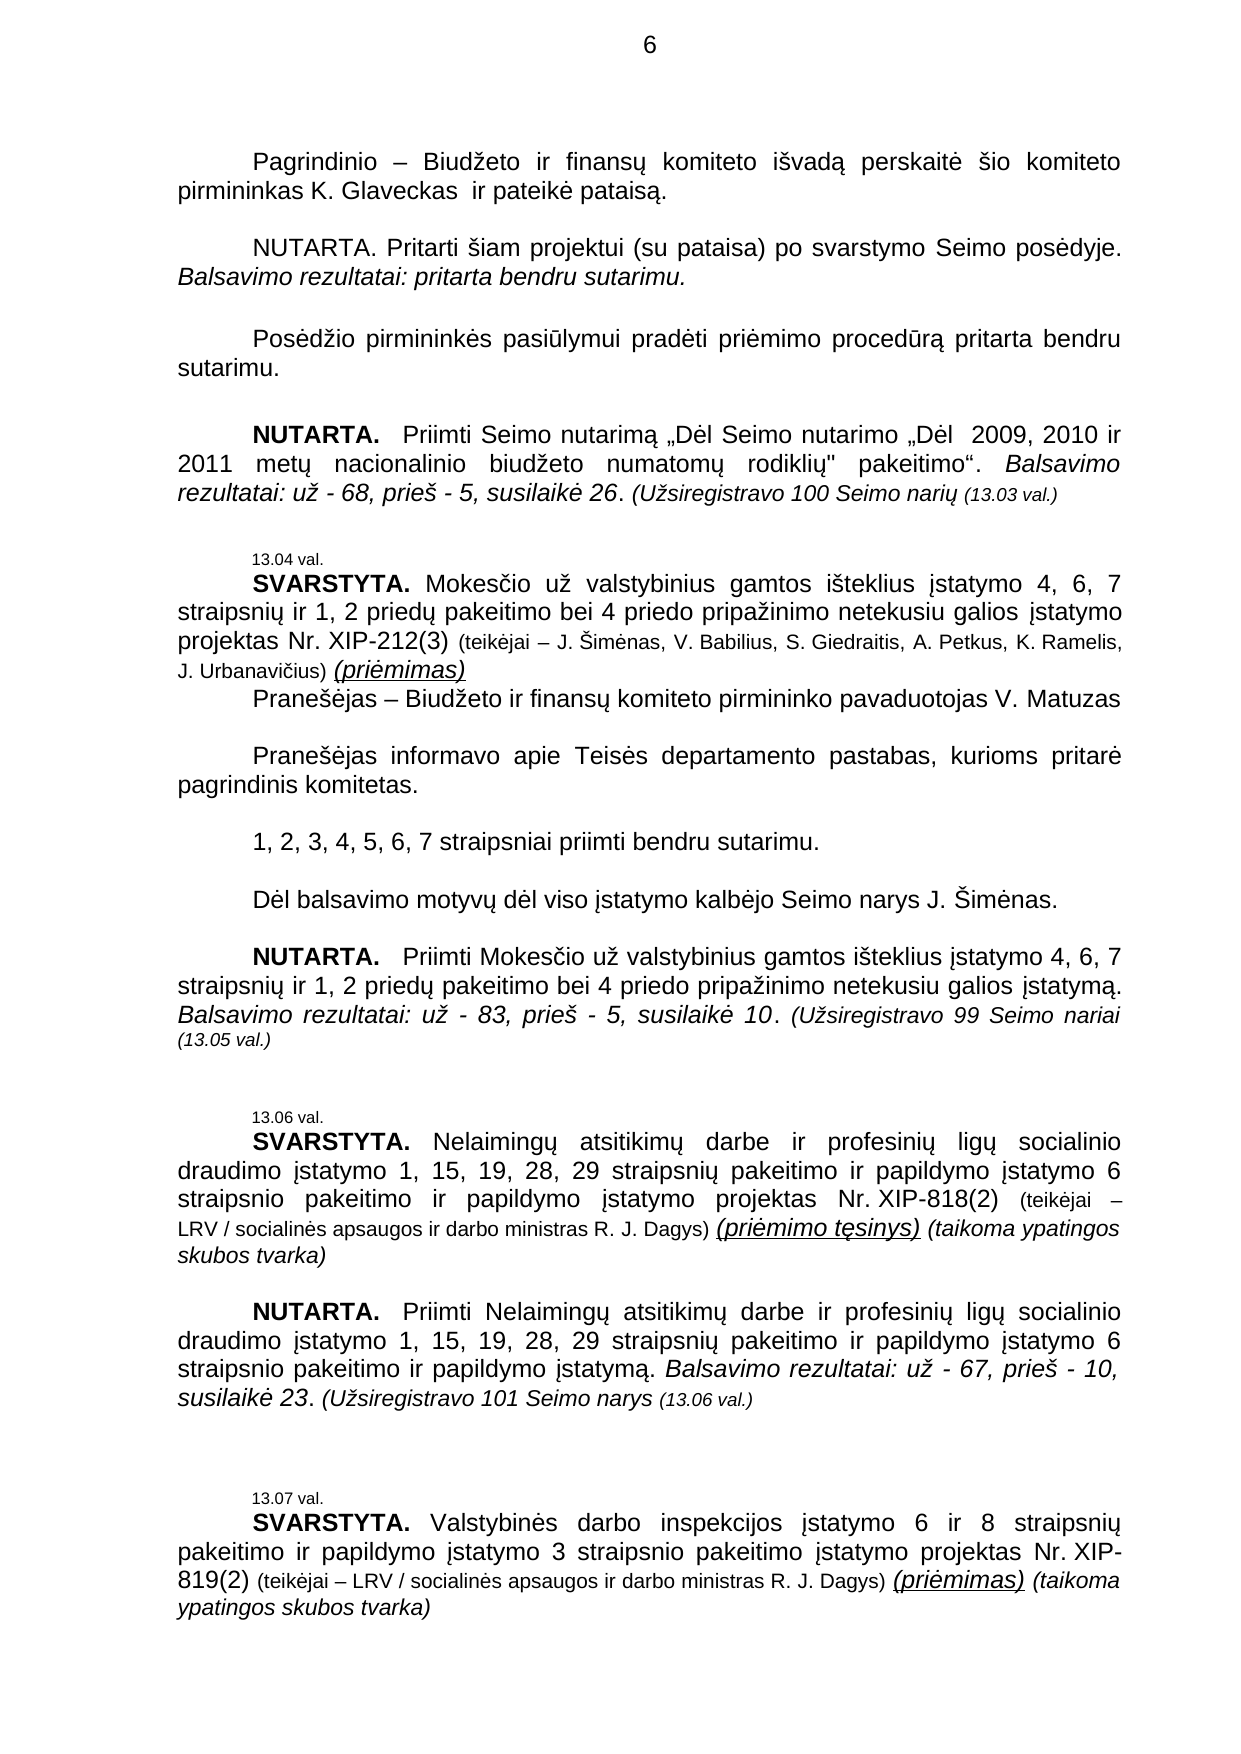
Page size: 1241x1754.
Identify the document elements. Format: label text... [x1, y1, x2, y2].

text 13.06 val. [177, 1108, 1122, 1127]
text Pagrindinio – Biudžeto ir finansų komiteto išvadą perskaitė šio komiteto pirmininkas K. Glaveckas ir pateikė pataisą. [177, 147, 1122, 204]
text Pranešėjas – Biudžeto ir finansų komiteto pirmininko pavaduotojas V. Matuzas [177, 684, 1122, 712]
text NUTARTA. Priimti Mokesčio už valstybinius gamtos išteklius įstatymo 4, 6, 7 straipsnių ir 1, 2 priedų pakeitimo bei 4 priedo pripažinimo netekusiu galios įstatymą. Balsavimo rezultatai: už - 83, prieš - 5, susilaikė 10. (Užsiregistravo 99 Seimo nariai (13.05 val.) [177, 942, 1122, 1050]
text NUTARTA. Pritarti šiam projektui (su pataisa) po svarstymo Seimo posėdyje. Balsavimo rezultatai: pritarta bendru sutarimu. [177, 233, 1122, 291]
text Pranešėjas informavo apie Teisės departamento pastabas, kurioms pritarė pagrindinis komitetas. [177, 741, 1122, 799]
text Dėl balsavimo motyvų dėl viso įstatymo kalbėjo Seimo narys J. Šimėnas. [177, 885, 1122, 914]
text NUTARTA. Priimti Seimo nutarimą „Dėl Seimo nutarimo „Dėl 2009, 2010 ir 2011 metų nacionalinio biudžeto numatomų rodiklių" pakeitimo“. Balsavimo rezultatai: už - 68, prieš - 5, susilaikė 26. (Užsiregistravo 100 Seimo narių (13.03 val.) [177, 420, 1122, 506]
text 1, 2, 3, 4, 5, 6, 7 straipsniai priimti bendru sutarimu. [177, 827, 1122, 856]
text SVARSTYTA. Valstybinės darbo inspekcijos įstatymo 6 ir 8 straipsnių pakeitimo ir papildymo įstatymo 3 straipsnio pakeitimo įstatymo projektas Nr. XIP-819(2) (teikėjai – LRV / socialinės apsaugos ir darbo ministras R. J. Dagys) (priėmimas) (taikoma ypatingos skubos tvarka) [177, 1508, 1122, 1620]
text 13.07 val. [177, 1489, 1122, 1508]
text Posėdžio pirmininkės pasiūlymui pradėti priėmimo procedūrą pritarta bendru sutarimu. [177, 324, 1122, 382]
text SVARSTYTA. Mokesčio už valstybinius gamtos išteklius įstatymo 4, 6, 7 straipsnių ir 1, 2 priedų pakeitimo bei 4 priedo pripažinimo netekusiu galios įstatymo projektas Nr. XIP-212(3) (teikėjai – J. Šimėnas, V. Babilius, S. Giedraitis, A. Petkus, K. Ramelis, J. Urbanavičius) (priėmimas) [177, 569, 1122, 684]
text NUTARTA. Priimti Nelaimingų atsitikimų darbe ir profesinių ligų socialinio draudimo įstatymo 1, 15, 19, 28, 29 straipsnių pakeitimo ir papildymo įstatymo 6 straipsnio pakeitimo ir papildymo įstatymą. Balsavimo rezultatai: už - 67, prieš - 10, susilaikė 23. (Užsiregistravo 101 Seimo narys (13.06 val.) [177, 1297, 1122, 1412]
text 13.04 val. [177, 549, 1122, 569]
text SVARSTYTA. Nelaimingų atsitikimų darbe ir profesinių ligų socialinio draudimo įstatymo 1, 15, 19, 28, 29 straipsnių pakeitimo ir papildymo įstatymo 6 straipsnio pakeitimo ir papildymo įstatymo projektas Nr. XIP-818(2) (teikėjai – LRV / socialinės apsaugos ir darbo ministras R. J. Dagys) (priėmimo tęsinys) (taikoma ypatingos skubos tvarka) [177, 1127, 1122, 1268]
